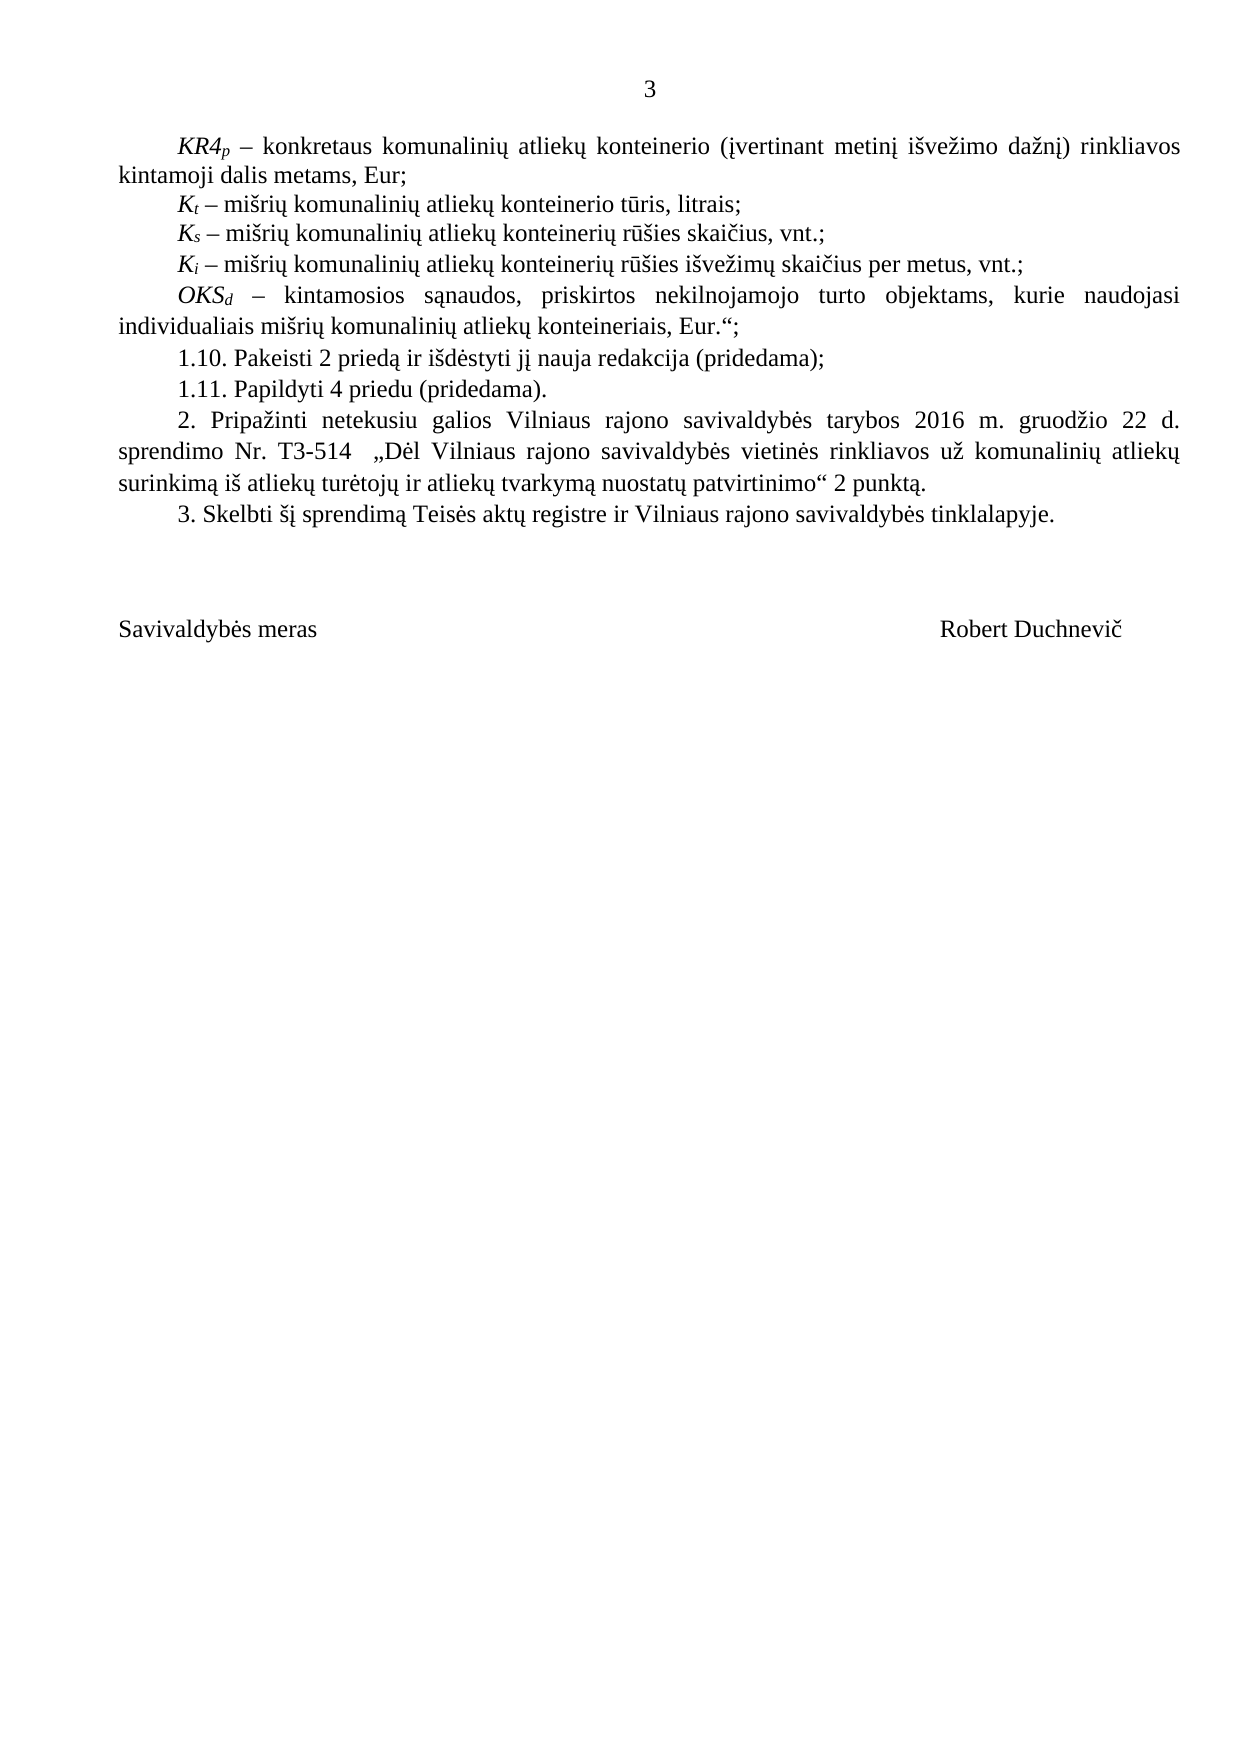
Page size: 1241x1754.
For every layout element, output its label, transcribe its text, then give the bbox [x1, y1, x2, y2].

text 3. Skelbti šį sprendimą Teisės aktų registre ir Vilniaus rajono savivaldybės tinklalapyje. [118, 496, 1181, 528]
text 1.10. Pakeisti 2 priedą ir išdėstyti jį nauja redakcija (pridedama); [118, 340, 1181, 371]
text Ks – mišrių komunalinių atliekų konteinerių rūšies skaičius, vnt.; [118, 218, 1181, 246]
text 2. Pripažinti netekusiu galios Vilniaus rajono savivaldybės tarybos 2016 m. gruodžio 22 d. sprendimo Nr. T3-514 „Dėl Vilniaus rajono savivaldybės vietinės rinkliavos už komunalinių atliekų surinkimą iš atliekų turėtojų ir atliekų tvarkymą nuostatų patvirtinimo“ 2 punktą. [118, 403, 1181, 496]
text Ki – mišrių komunalinių atliekų konteinerių rūšies išvežimų skaičius per metus, vnt.; [118, 246, 1181, 278]
text OKSd – kintamosios sąnaudos, priskirtos nekilnojamojo turto objektams, kurie naudojasi individualiais mišrių komunalinių atliekų konteineriais, Eur.“; [118, 278, 1181, 340]
text Savivaldybės meras Robert Duchnevič [118, 614, 1181, 643]
text 1.11. Papildyti 4 priedu (pridedama). [118, 371, 1181, 403]
text KR4p – konkretaus komunalinių atliekų konteinerio (įvertinant metinį išvežimo dažnį) rinkliavos kintamoji dalis metams, Eur; [118, 131, 1181, 189]
text Kt – mišrių komunalinių atliekų konteinerio tūris, litrais; [118, 189, 1181, 218]
